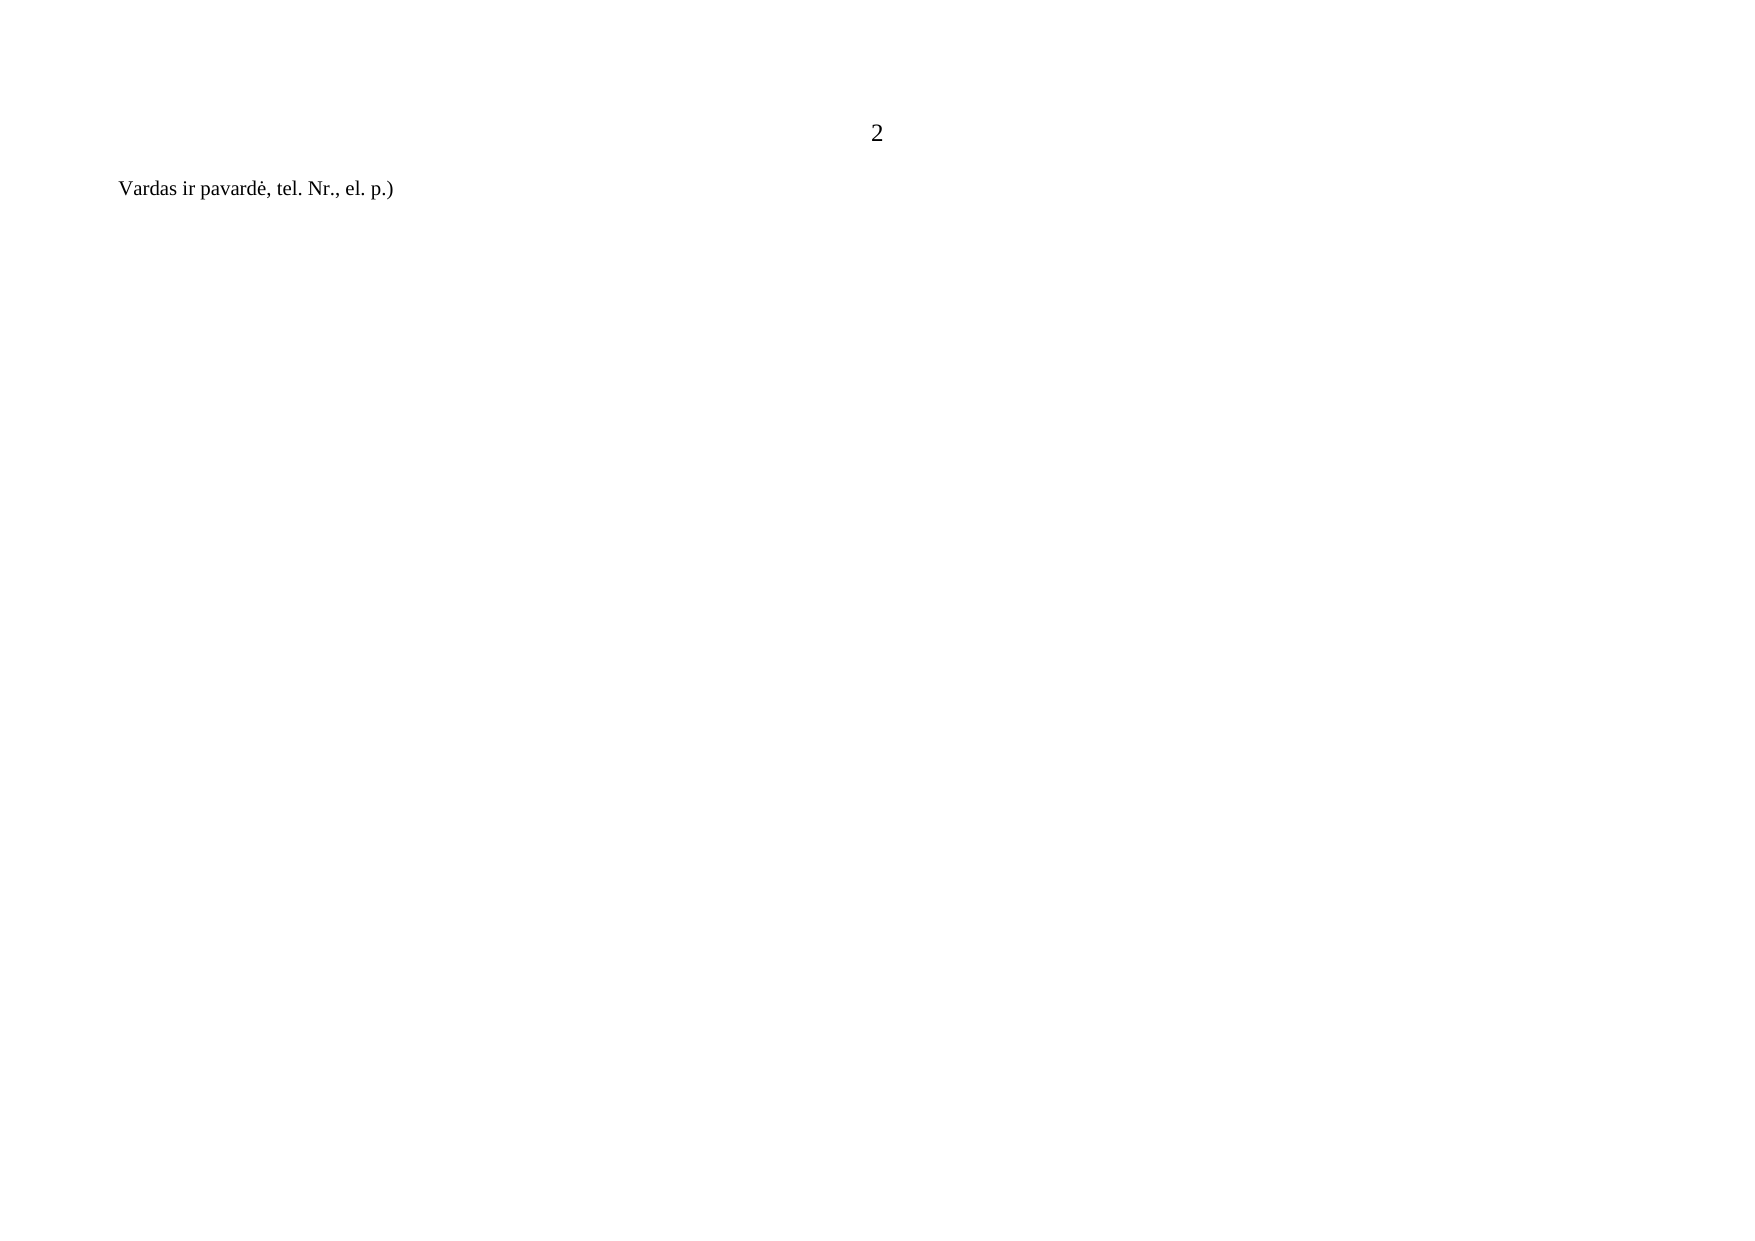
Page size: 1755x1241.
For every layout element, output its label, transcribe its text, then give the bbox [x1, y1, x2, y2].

text Vardas ir pavardė, tel. Nr., el. p.) [118, 176, 1636, 200]
